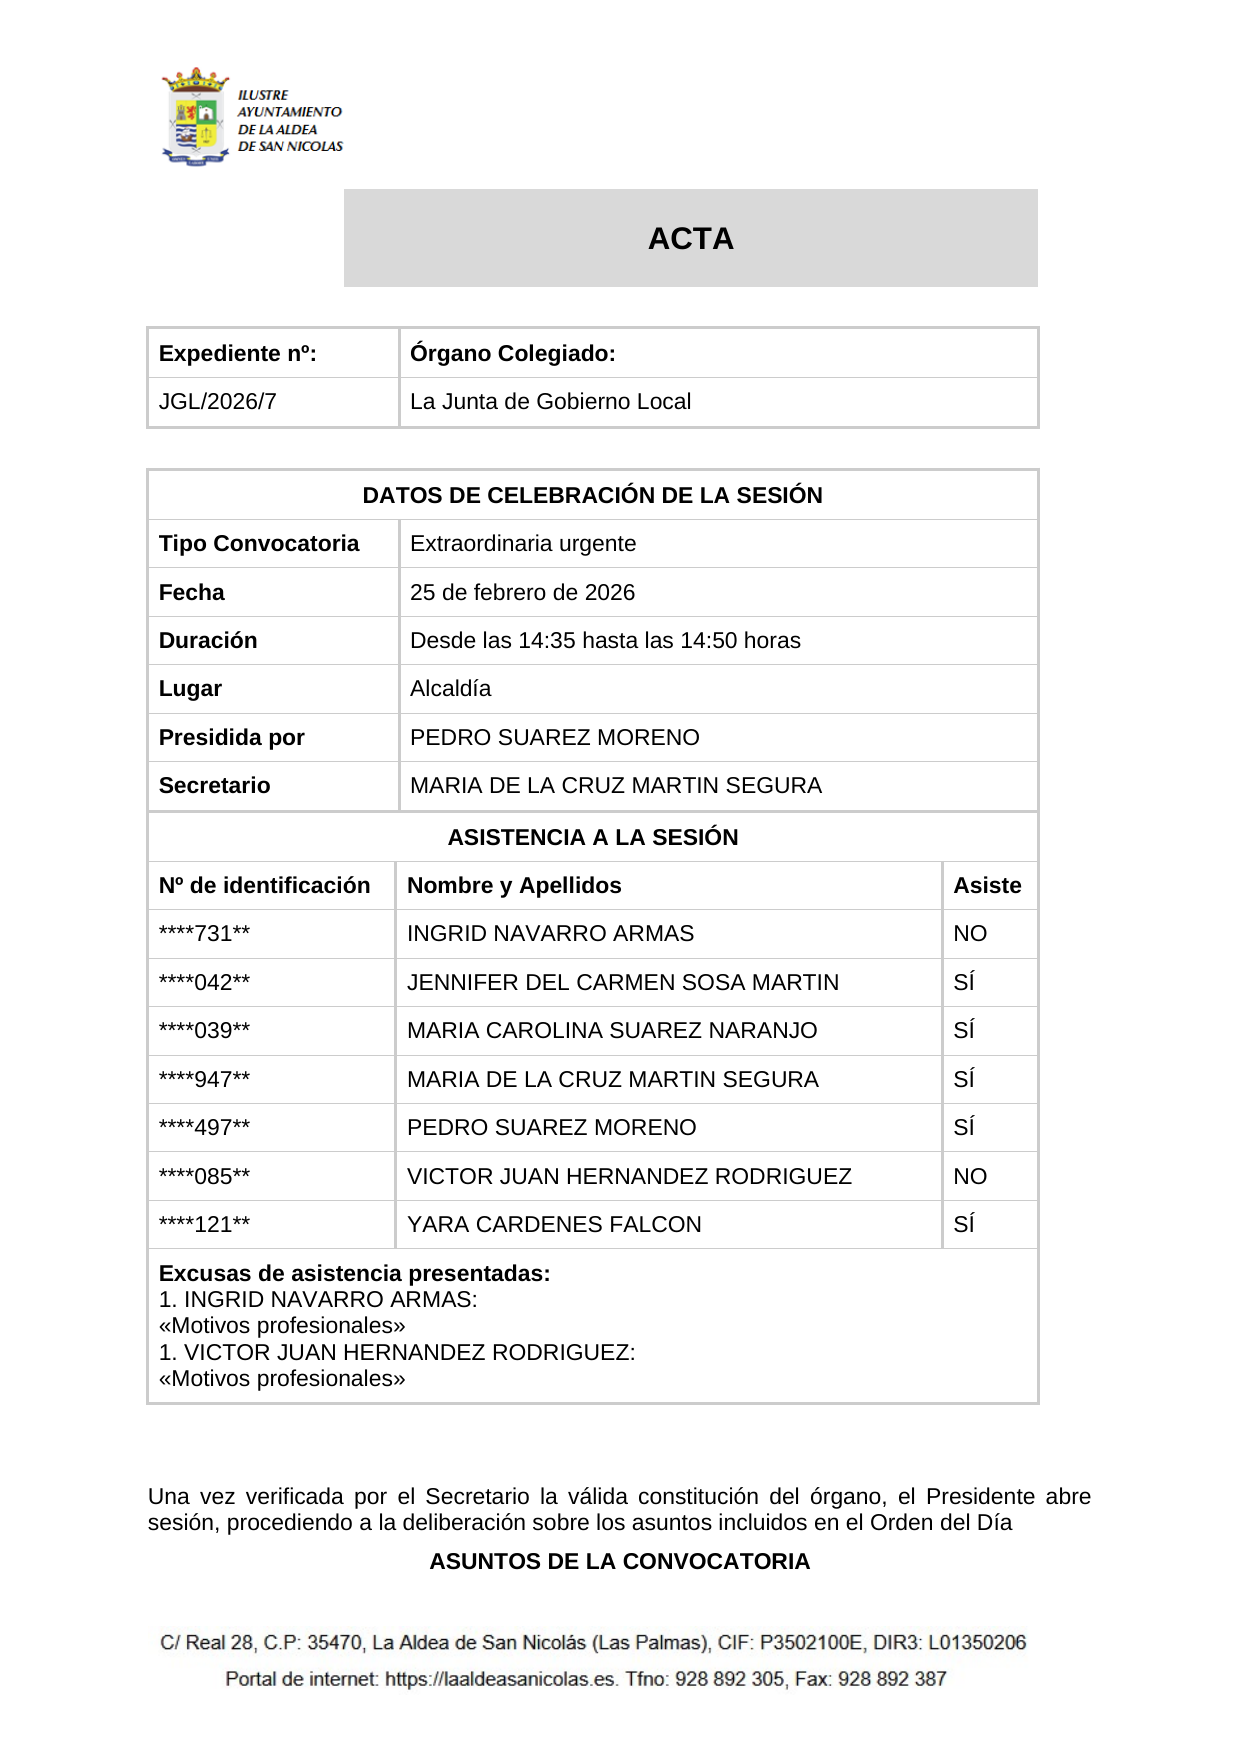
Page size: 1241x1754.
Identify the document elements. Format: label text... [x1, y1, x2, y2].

table_cell ****947** [149, 1056, 394, 1103]
table_cell La Junta de Gobierno Local [401, 378, 1037, 426]
table_cell Asiste [944, 862, 1037, 909]
table_cell Nombre y Apellidos [397, 862, 941, 909]
table_cell ****039** [149, 1007, 394, 1054]
table_cell Fecha [149, 568, 398, 616]
table_cell ****497** [149, 1104, 394, 1151]
table_cell ASISTENCIA A LA SESIÓN [149, 813, 1037, 861]
table_cell SÍ [944, 1201, 1037, 1248]
table_header ACTA [344, 189, 1038, 287]
text Una vez verificada por el Secretario la válida constitución del órgano, el Presidente abre sesión, procediendo a la deliberación sobre los asuntos incluidos en el Orden del Día [148, 1483, 1093, 1536]
table_cell SÍ [944, 1104, 1037, 1151]
table_cell Presidida por [149, 714, 398, 761]
table_cell ****042** [149, 959, 394, 1006]
table_cell PEDRO SUAREZ MORENO [397, 1104, 941, 1151]
table_cell MARIA DE LA CRUZ MARTIN SEGURA [397, 1056, 941, 1103]
table_cell MARIA DE LA CRUZ MARTIN SEGURA [401, 762, 1037, 809]
table_cell SÍ [944, 1007, 1037, 1054]
table_cell ****085** [149, 1152, 394, 1200]
table_cell INGRID NAVARRO ARMAS [397, 910, 941, 958]
table_cell Extraordinaria urgente [401, 520, 1037, 567]
table_cell 25 de febrero de 2026 [401, 568, 1037, 616]
table_cell Tipo Convocatoria [149, 520, 398, 567]
picture [148, 59, 359, 174]
text ASUNTOS DE LA CONVOCATORIA [148, 1548, 1093, 1574]
table_cell Desde las 14:35 hasta las 14:50 horas [401, 617, 1037, 664]
table_cell VICTOR JUAN HERNANDEZ RODRIGUEZ [397, 1152, 941, 1200]
table_header DATOS DE CELEBRACIÓN DE LA SESIÓN [149, 471, 1037, 519]
table_cell JENNIFER DEL CARMEN SOSA MARTIN [397, 959, 941, 1006]
table_cell NO [944, 910, 1037, 958]
table_cell SÍ [944, 959, 1037, 1006]
table_header Expediente nº: [149, 329, 398, 377]
table_cell JGL/2026/7 [149, 378, 398, 426]
table_cell ****121** [149, 1201, 394, 1248]
table_cell NO [944, 1152, 1037, 1200]
table_cell Duración [149, 617, 398, 664]
table_cell YARA CARDENES FALCON [397, 1201, 941, 1248]
table_cell MARIA CAROLINA SUAREZ NARANJO [397, 1007, 941, 1054]
table_cell Lugar [149, 665, 398, 713]
table_cell Alcaldía [401, 665, 1037, 713]
table_cell PEDRO SUAREZ MORENO [401, 714, 1037, 761]
table_cell Excusas de asistencia presentadas: 1. INGRID NAVARRO ARMAS: «Motivos profesionales» 1. VICTOR JUAN HERNANDEZ RODRIGUEZ: «Motivos profesionales» [149, 1249, 1037, 1402]
table_cell ****731** [149, 910, 394, 958]
table_header Órgano Colegiado: [401, 329, 1037, 377]
picture [148, 1626, 1033, 1695]
table_header [148, 189, 344, 287]
table_cell SÍ [944, 1056, 1037, 1103]
table_cell Nº de identificación [149, 862, 394, 909]
table_cell Secretario [149, 762, 398, 809]
